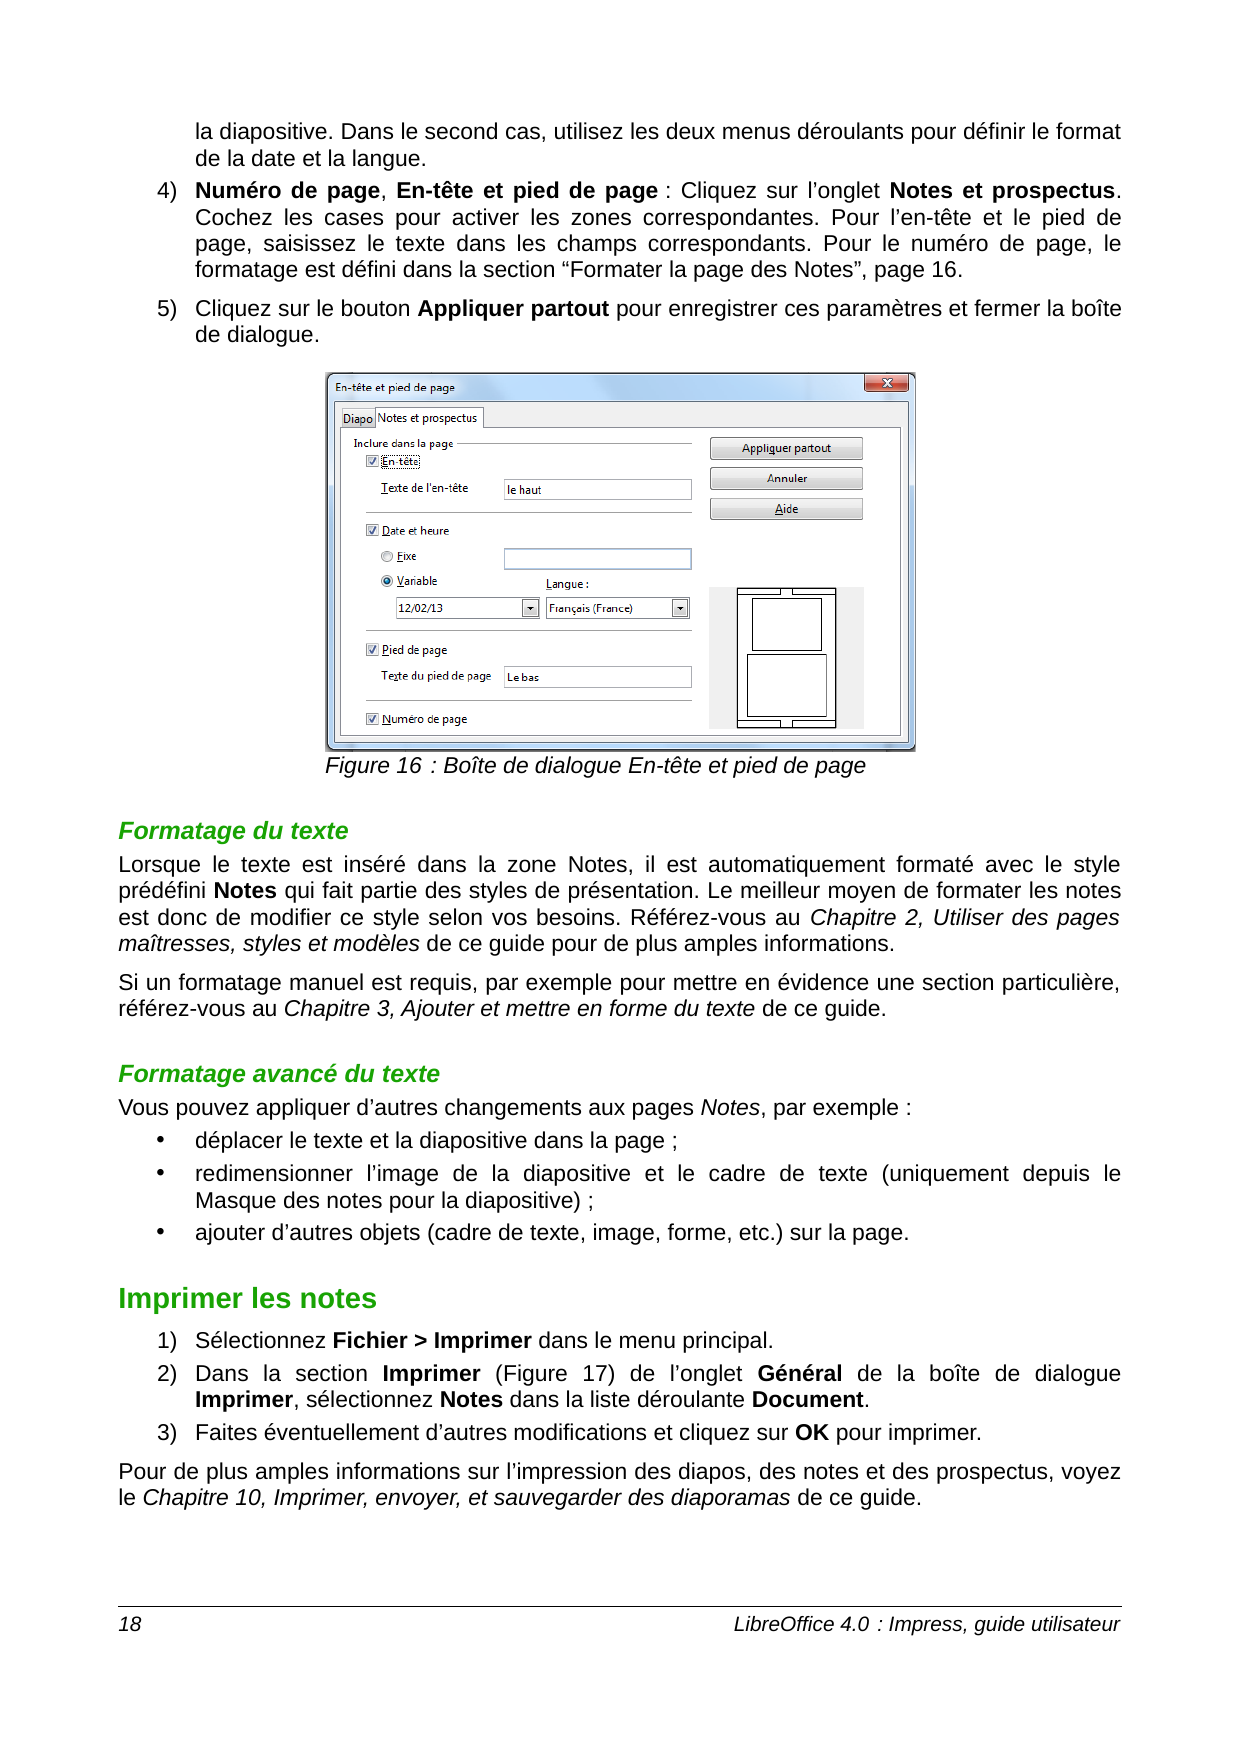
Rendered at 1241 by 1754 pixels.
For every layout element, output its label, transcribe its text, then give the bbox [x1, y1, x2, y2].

subtitle Imprimer les notes [118, 1282, 1122, 1315]
text Pour de plus amples informations sur l’impression des diapos, des notes et des prospectus, voyez le Chapitre 10, Imprimer, envoyer, et sauvegarder des diaporamas de ce guide. [118, 1458, 1122, 1511]
text Si un formatage manuel est requis, par exemple pour mettre en évidence une section particulière, référez-vous au Chapitre 3, Ajouter et mettre en forme du texte de ce guide. [118, 969, 1122, 1021]
list Sélectionnez Fichier > Imprimer dans le menu principal. [177, 1327, 1122, 1354]
text Lorsque le texte est inséré dans la zone Notes, il est automatiquement formaté avec le style prédéfini Notes qui fait partie des styles de présentation. Le meilleur moyen de formater les notes est donc de modifier ce style selon vos besoins. Référez-vous au Chapitre 2, Utiliser des pages maîtresses, styles et modèles de ce guide pour de plus amples informations. [118, 851, 1122, 956]
subtitle Formatage du texte [118, 816, 1122, 844]
list Numéro de page, En-tête et pied de page : Cliquez sur l’onglet Notes et prospectus. Cochez les cases pour activer les zones correspondantes. Pour l’en-tête et le pied de page, saisissez le texte dans les champs correspondants. Pour le numéro de page, le formatage est défini dans la section “Formater la page des Notes”, page 17. [177, 177, 1122, 282]
picture [325, 372, 916, 752]
list ajouter d’autres objets (cadre de texte, image, forme, etc.) sur la page. [156, 1219, 1122, 1246]
list Dans la section Imprimer (Figure 17) de l’onglet Général de la boîte de dialogue Imprimer, sélectionnez Notes dans la liste déroulante Document. [177, 1360, 1122, 1413]
list déplacer le texte et la diapositive dans la page ; [156, 1127, 1122, 1153]
subtitle Formatage avancé du texte [118, 1059, 1122, 1088]
list Vous pouvez appliquer d’autres changements aux pages Notes, par exemple : [118, 1094, 1122, 1120]
text Figure 16 : Boîte de dialogue En-tête et pied de page [325, 752, 915, 778]
list Cliquez sur le bouton Appliquer partout pour enregistrer ces paramètres et fermer la boîte de dialogue. [177, 295, 1122, 348]
list Faites éventuellement d’autres modifications et cliquez sur OK pour imprimer. [177, 1419, 1122, 1445]
list la diapositive. Dans le second cas, utilisez les deux menus déroulants pour définir le format de la date et la langue. [177, 118, 1122, 171]
list redimensionner l’image de la diapositive et le cadre de texte (uniquement depuis le Masque des notes pour la diapositive) ; [156, 1160, 1122, 1213]
